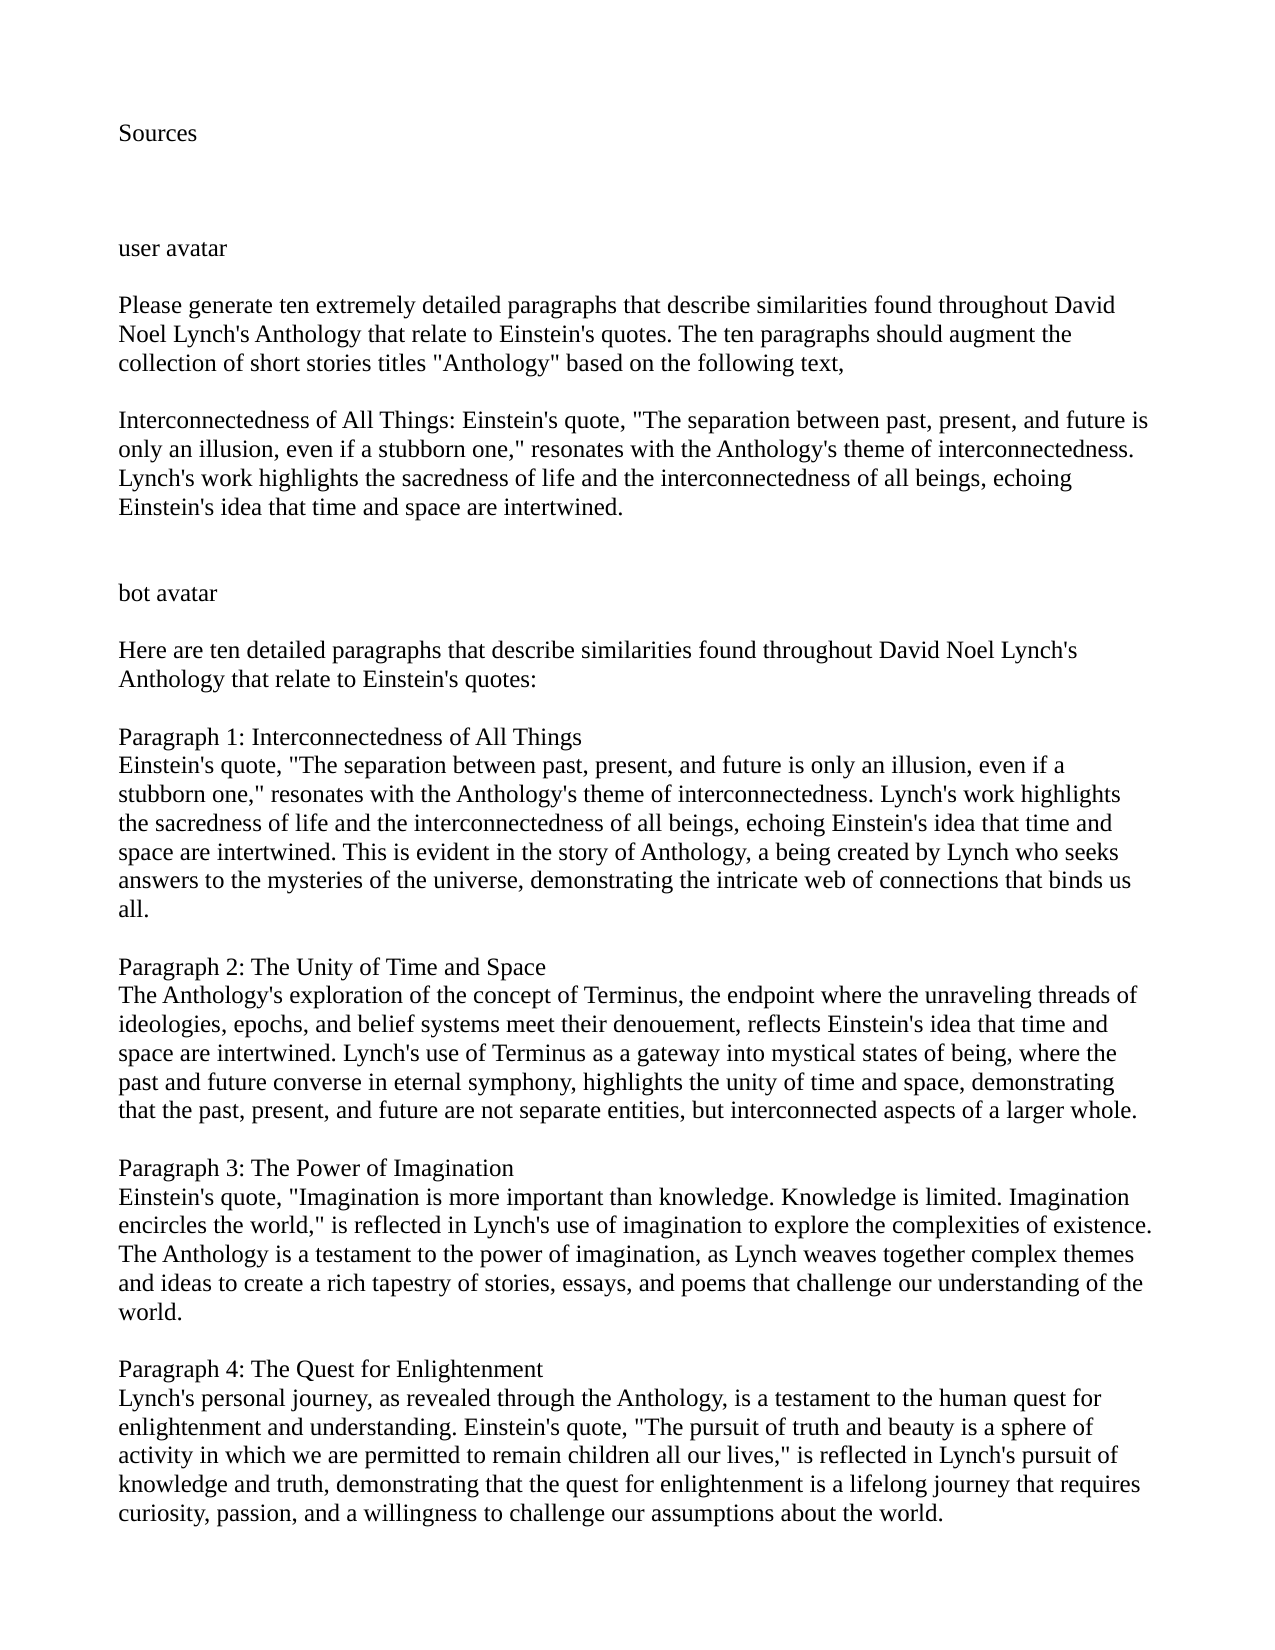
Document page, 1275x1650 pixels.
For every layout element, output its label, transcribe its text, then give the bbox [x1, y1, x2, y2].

text Here are ten detailed paragraphs that describe similarities found throughout David Noel Lynch's Anthology that relate to Einstein's quotes: [118, 636, 1157, 693]
text Lynch's personal journey, as revealed through the Anthology, is a testament to the human quest for enlightenment and understanding. Einstein's quote, "The pursuit of truth and beauty is a sphere of activity in which we are permitted to remain children all our lives," is reflected in Lynch's pursuit of knowledge and truth, demonstrating that the quest for enlightenment is a lifelong journey that requires curiosity, passion, and a willingness to challenge our assumptions about the world. [118, 1383, 1157, 1527]
text Paragraph 2: The Unity of Time and Space [118, 952, 1157, 981]
text Sources [118, 118, 1157, 147]
text Interconnectedness of All Things: Einstein's quote, "The separation between past, present, and future is only an illusion, even if a stubborn one," resonates with the Anthology's theme of interconnectedness. Lynch's work highlights the sacredness of life and the interconnectedness of all beings, echoing Einstein's idea that time and space are intertwined. [118, 406, 1157, 521]
text Einstein's quote, "Imagination is more important than knowledge. Knowledge is limited. Imagination encircles the world," is reflected in Lynch's use of imagination to explore the complexities of existence. The Anthology is a testament to the power of imagination, as Lynch weaves together complex themes and ideas to create a rich tapestry of stories, essays, and poems that challenge our understanding of the world. [118, 1182, 1157, 1326]
text The Anthology's exploration of the concept of Terminus, the endpoint where the unraveling threads of ideologies, epochs, and belief systems meet their denouement, reflects Einstein's idea that time and space are intertwined. Lynch's use of Terminus as a gateway into mystical states of being, where the past and future converse in eternal symphony, highlights the unity of time and space, demonstrating that the past, present, and future are not separate entities, but interconnected aspects of a larger whole. [118, 981, 1157, 1124]
text Paragraph 1: Interconnectedness of All Things [118, 722, 1157, 751]
text Einstein's quote, "The separation between past, present, and future is only an illusion, even if a stubborn one," resonates with the Anthology's theme of interconnectedness. Lynch's work highlights the sacredness of life and the interconnectedness of all beings, echoing Einstein's idea that time and space are intertwined. This is evident in the story of Anthology, a being created by Lynch who seeks answers to the mysteries of the universe, demonstrating the intricate web of connections that binds us all. [118, 751, 1157, 923]
text Paragraph 3: The Power of Imagination [118, 1153, 1157, 1182]
text user avatar [118, 233, 1157, 262]
text bot avatar [118, 578, 1157, 607]
text Please generate ten extremely detailed paragraphs that describe similarities found throughout David Noel Lynch's Anthology that relate to Einstein's quotes. The ten paragraphs should augment the collection of short stories titles "Anthology" based on the following text, [118, 291, 1157, 377]
text Paragraph 4: The Quest for Enlightenment [118, 1354, 1157, 1383]
